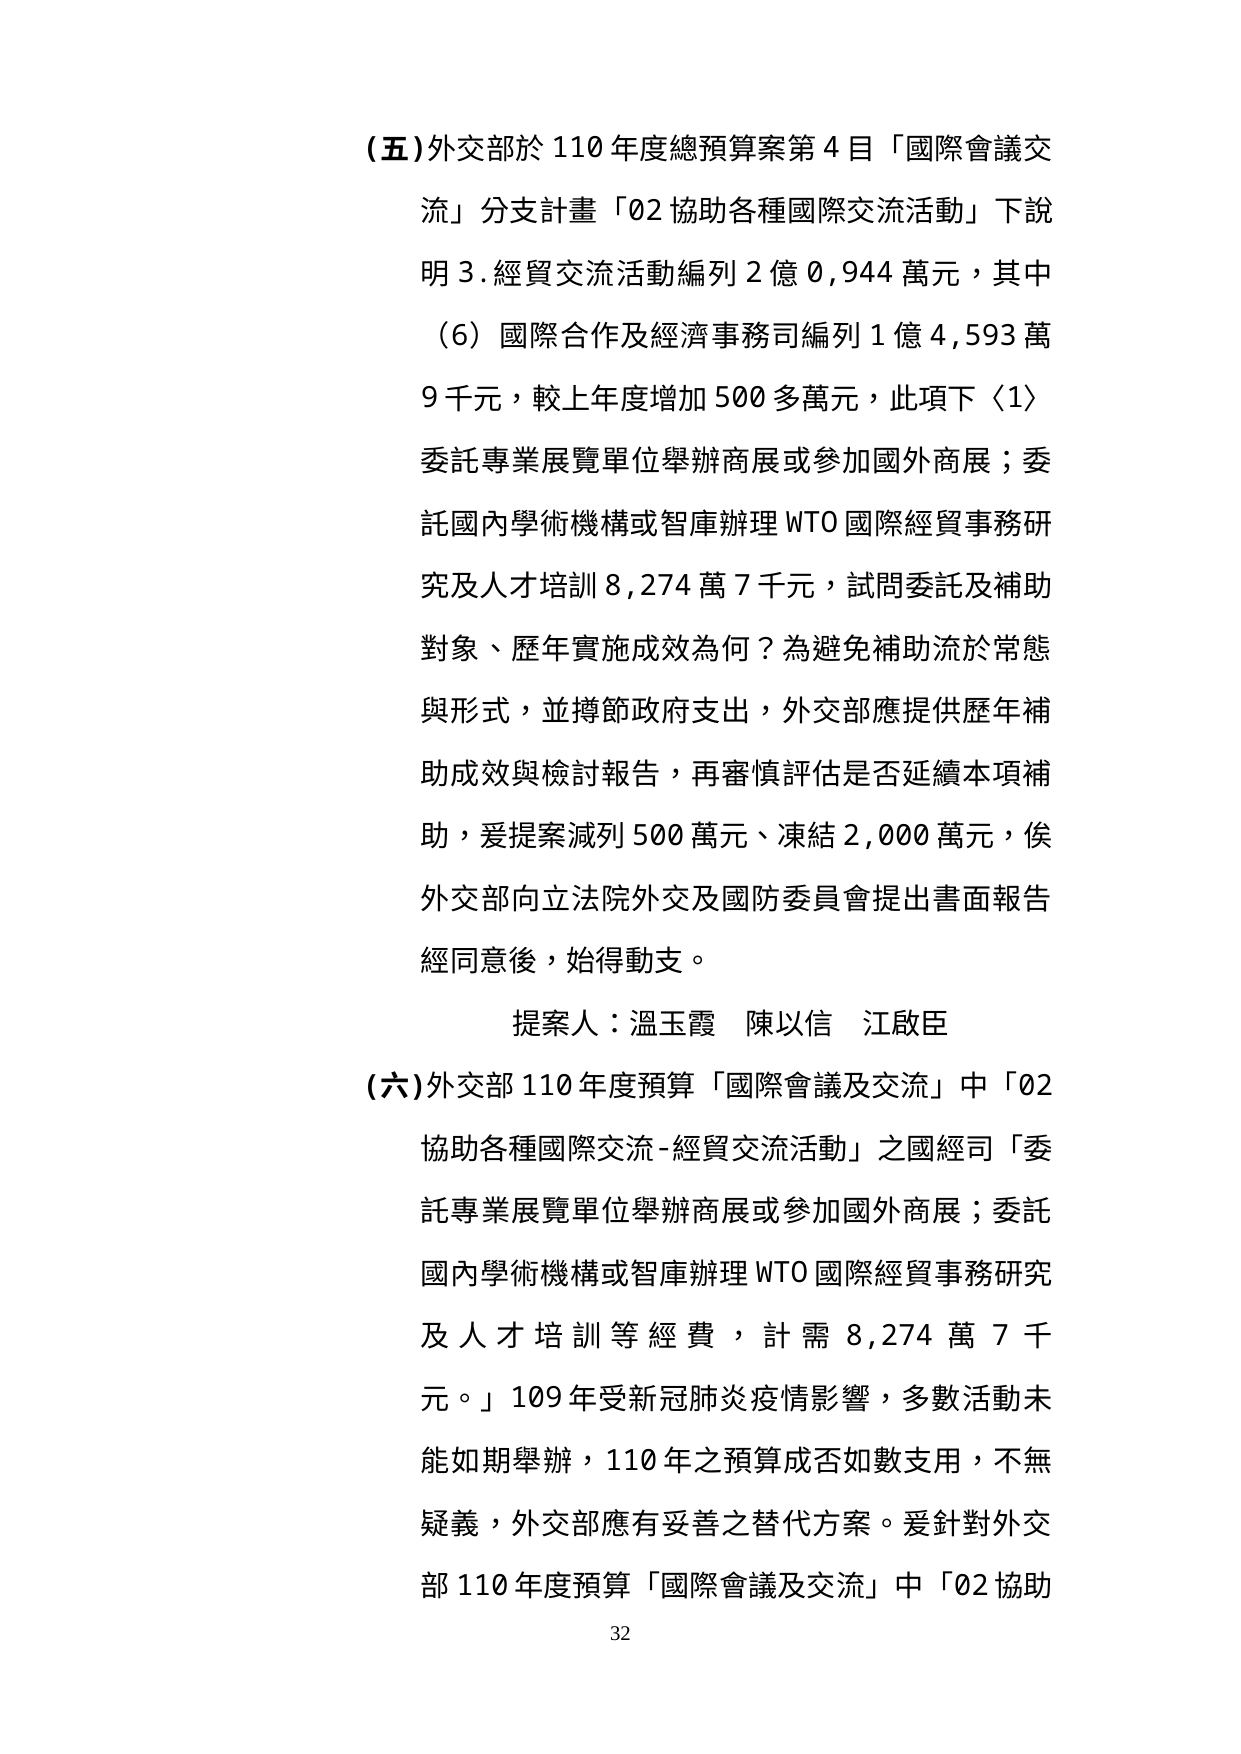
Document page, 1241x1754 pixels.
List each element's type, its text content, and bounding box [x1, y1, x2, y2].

text (六)外交部110年度預算「國際會議及交流」中「02協助各種國際交流-經貿交流活動」之國經司「委託專業展覽單位舉辦商展或參加國外商展；委託國內學術機構或智庫辦理WTO國際經貿事務研究及人才培訓等經費，計需8,274萬7千元。」109年受新冠肺炎疫情影響，多數活動未能如期舉辦，110年之預算成否如數支用，不無疑義，外交部應有妥善之替代方案。爰針對外交部110年度預算「國際會議及交流」中「02協助 [362, 1042, 1053, 1605]
text (五)外交部於110年度總預算案第4目「國際會議交流」分支計畫「02協助各種國際交流活動」下說明3.經貿交流活動編列2億0,944萬元，其中（6）國際合作及經濟事務司編列1億4,593萬9千元，較上年度增加500多萬元，此項下〈1〉委託專業展覽單位舉辦商展或參加國外商展；委託國內學術機構或智庫辦理WTO國際經貿事務研究及人才培訓8,274萬7千元，試問委託及補助對象、歷年實施成效為何？為避免補助流於常態與形式，並撙節政府支出，外交部應提供歷年補助成效與檢討報告，再審慎評估是否延續本項補助，爰提案減列500萬元、凍結2,000萬元，俟外交部向立法院外交及國防委員會提出書面報告經同意後，始得動支。 [362, 105, 1053, 980]
text 提案人：溫玉霞 陳以信 江啟臣 [512, 980, 1053, 1042]
